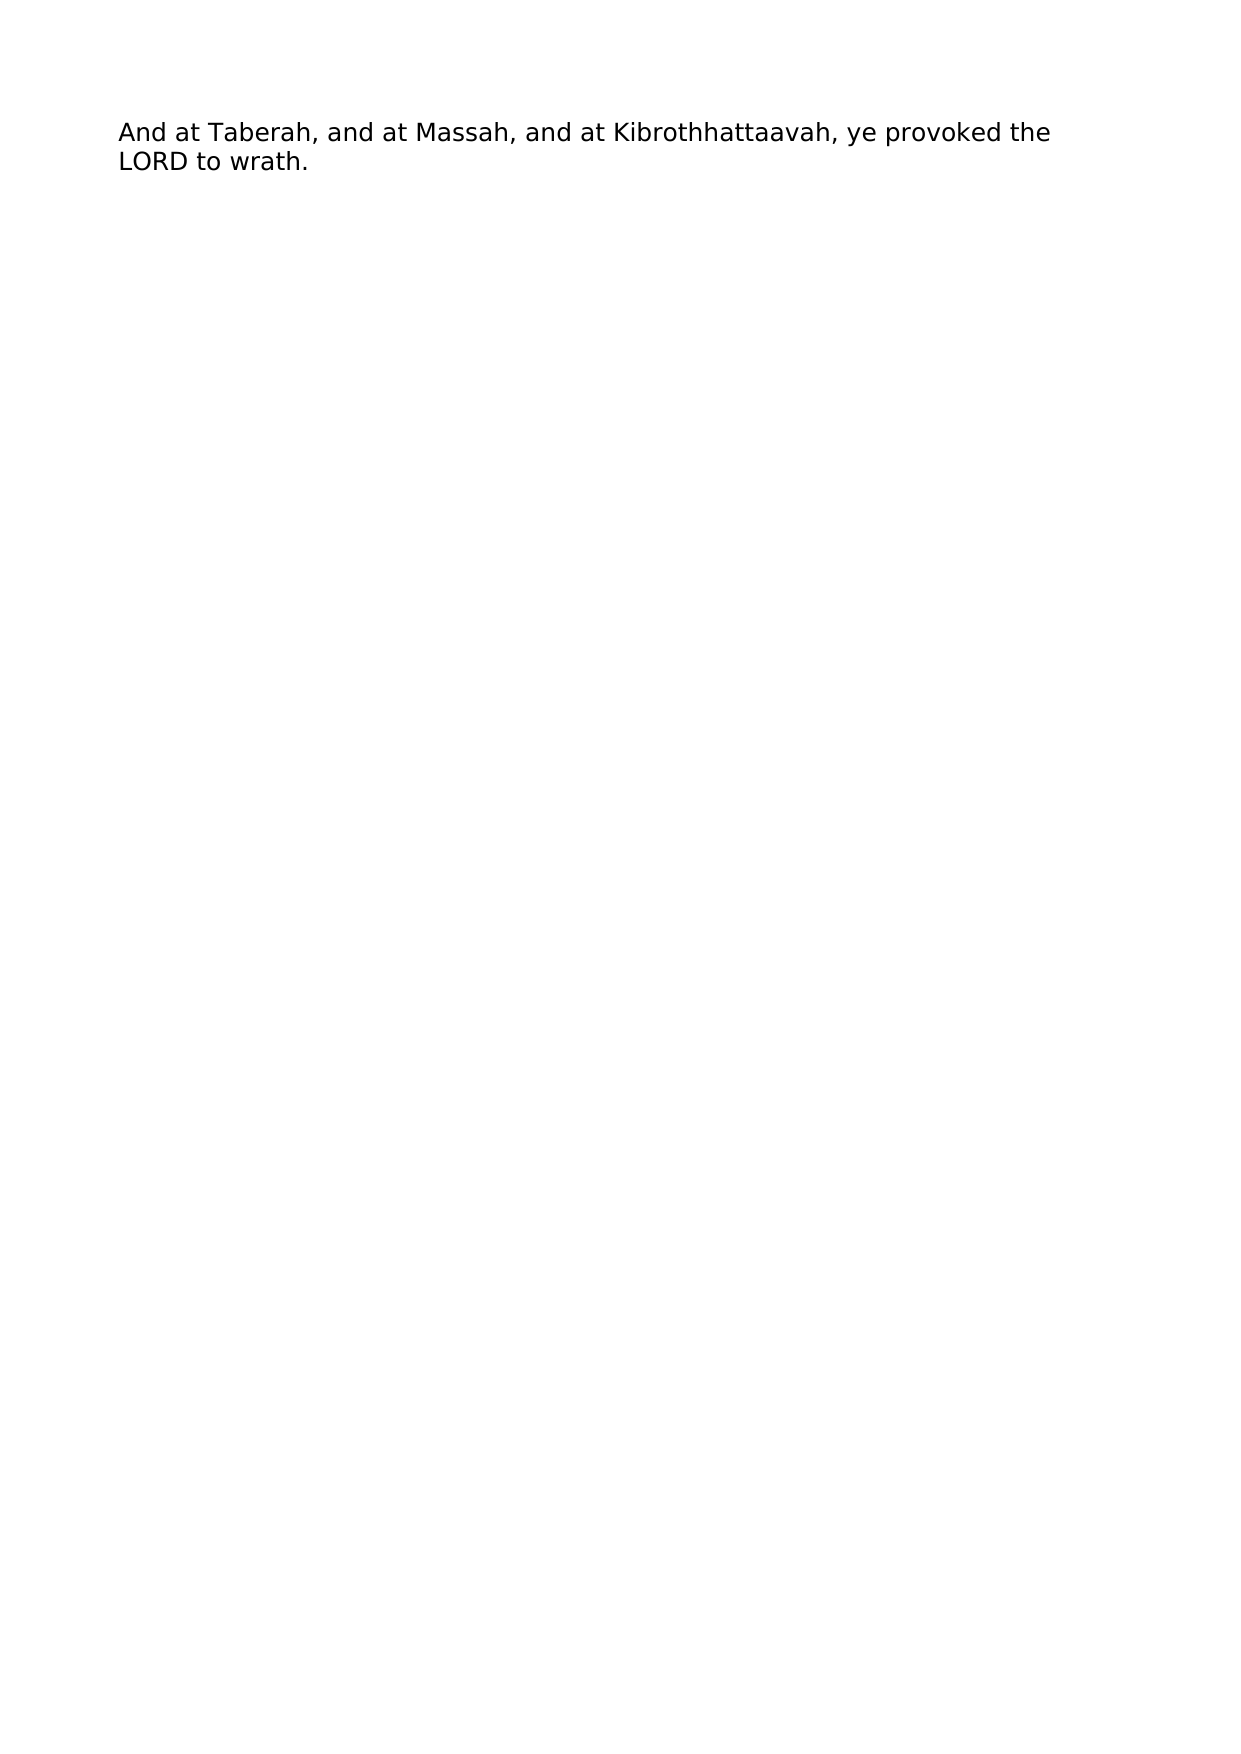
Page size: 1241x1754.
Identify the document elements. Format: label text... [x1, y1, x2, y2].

text And at Taberah, and at Massah, and at Kibrothhattaavah, ye provoked the LORD to wrath. [118, 118, 1122, 176]
